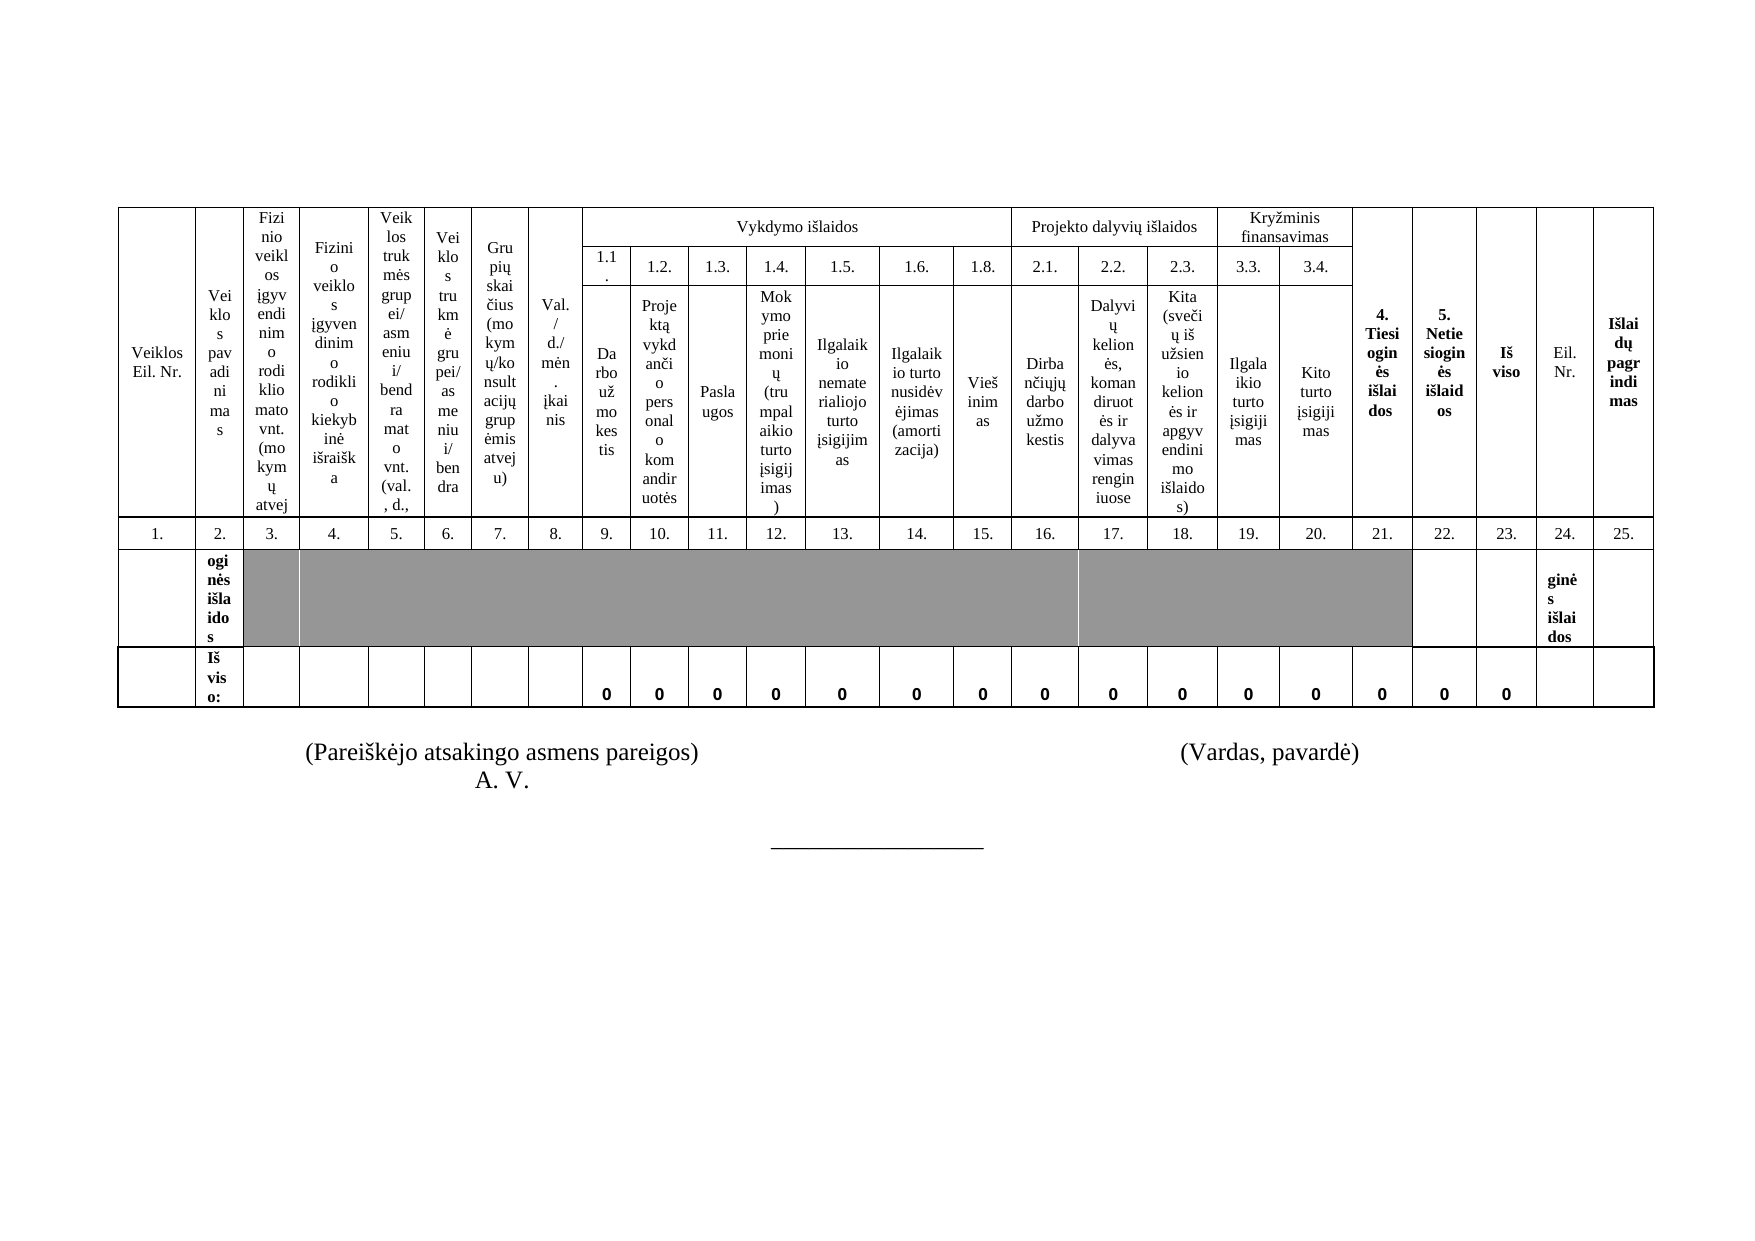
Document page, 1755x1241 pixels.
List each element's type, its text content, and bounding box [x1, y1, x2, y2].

table_cell Mokymo priemonių (trumpalaikio turto įsigijimas) [747, 286, 805, 516]
text _________________ [118, 823, 1636, 852]
table_header Veiklos trukmės grupei/ asmeniui/ bendra mato vnt. (val., d., mėn.) [369, 208, 424, 516]
table_header 4. Tiesioginės išlaidos [1353, 208, 1412, 516]
table_cell 20. [1280, 518, 1352, 549]
table_cell 2. [196, 518, 243, 549]
table_cell 1.5. [806, 247, 879, 285]
table_cell 2.2. [1079, 247, 1147, 285]
table_cell 0 [1280, 647, 1352, 706]
table_cell [747, 550, 805, 646]
table_cell [119, 550, 195, 646]
table_cell Ilgalaikio turto įsigijimas [1218, 286, 1279, 516]
table_cell 3.3. [1218, 247, 1279, 285]
table_cell 6. [425, 518, 471, 549]
table_cell 3.4. [1280, 247, 1352, 285]
table_cell [472, 647, 528, 706]
table_cell [528, 550, 583, 646]
table_cell [1352, 550, 1412, 646]
table_cell Kita (svečių iš užsienio kelionės ir apgyvendinimo išlaidos) [1148, 286, 1217, 516]
table_cell 2.1. [1012, 247, 1078, 285]
table_header Išlaidų pagrindimas [1594, 208, 1653, 516]
table_header Val./d./mėn. įkainis [529, 208, 582, 516]
table_cell 19. [1218, 518, 1279, 549]
table_cell 0 [1148, 647, 1217, 706]
table_cell Ilgalaikio turto nusidėvėjimas (amortizacija) [880, 286, 953, 516]
table_cell 1.2. [631, 247, 688, 285]
table_header (Vardas, pavardė) [886, 737, 1653, 794]
table_cell 1.6. [880, 247, 953, 285]
table_cell [529, 647, 582, 706]
table_cell 0 [689, 647, 746, 706]
table_header Veiklos trukmė grupei/ asmeniui/ bendra [425, 208, 471, 516]
table_cell 17. [1079, 518, 1147, 549]
table_cell 8. [529, 518, 582, 549]
table_cell 7. [472, 518, 528, 549]
table_cell [688, 550, 747, 646]
table_cell 1.3. [689, 247, 746, 285]
table_cell 25. [1594, 518, 1653, 549]
table_cell Paslaugos [689, 286, 746, 516]
table_cell 21. [1353, 518, 1412, 549]
table_header Kryžminis finansavimas [1218, 208, 1352, 246]
table_cell 0 [1413, 648, 1476, 706]
table_cell Viešinimas [954, 286, 1011, 516]
table_cell 9. [583, 518, 630, 549]
table_cell 23. [1477, 518, 1536, 549]
table_cell 2.3. [1148, 247, 1217, 285]
table_cell 0 [880, 647, 953, 706]
table_cell 0 [806, 647, 879, 706]
table_cell [1477, 550, 1536, 646]
table_header (Pareiškėjo atsakingo asmens pareigos) A. V. [118, 737, 886, 794]
table_cell 0 [1218, 647, 1279, 706]
table_cell 14. [880, 518, 953, 549]
table_header Eil. Nr. [1537, 208, 1593, 516]
table_cell [472, 550, 528, 646]
table_cell 1.8. [954, 247, 1011, 285]
table_cell 5. [369, 518, 424, 549]
table_cell 4. [300, 518, 368, 549]
table_cell Darbo užmokestis [583, 286, 630, 516]
table_cell [954, 550, 1012, 646]
table_cell [369, 647, 424, 706]
table_cell 24. [1537, 518, 1593, 549]
table_cell 0 [631, 647, 688, 706]
table_cell [300, 647, 368, 706]
table_cell 3. [244, 518, 299, 549]
table_cell 11. [689, 518, 746, 549]
table_cell [630, 550, 688, 646]
table_cell 10. [631, 518, 688, 549]
table_cell [583, 550, 630, 646]
table_cell 13. [806, 518, 879, 549]
table_cell [424, 550, 472, 646]
table_cell 12. [747, 518, 805, 549]
table_cell [1413, 550, 1476, 646]
table_header Projekto dalyvių išlaidos [1012, 208, 1217, 246]
table_header Fizinio veiklos įgyvendinimo rodiklio kiekybinė išraiška [300, 208, 368, 516]
table_cell Kito turto įsigijimas [1280, 286, 1352, 516]
table_cell oginės išlaidos [196, 550, 243, 646]
table_header Grupių skaičius (mokymų/konsultacijų grupėmis atveju) [472, 208, 528, 516]
table_cell 0 [583, 647, 630, 706]
table_cell 0 [1353, 647, 1412, 706]
table_cell 1. [119, 518, 195, 549]
table_cell 0 [1477, 648, 1536, 706]
table_header Fizinio veiklos įgyvendinimo rodiklio mato vnt. (mokymų atveju – asmuo) [244, 208, 299, 516]
table_cell 22. [1413, 518, 1476, 549]
table_header 5. Netiesioginės išlaidos [1413, 208, 1476, 516]
table_cell [1594, 550, 1653, 646]
table_cell Projektą vykdančio personalo komandiruotės [631, 286, 688, 516]
table_header Veiklos Eil. Nr. [119, 208, 195, 516]
table_cell 0 [1079, 647, 1147, 706]
table_cell 1.1. [583, 247, 630, 285]
table_cell 0 [747, 647, 805, 706]
table_cell [1217, 550, 1279, 646]
table_cell 1.4. [747, 247, 805, 285]
table_cell [1012, 550, 1078, 646]
table_cell [879, 550, 954, 646]
table_header Iš viso [1477, 208, 1536, 516]
table_cell [300, 550, 368, 646]
table_cell [425, 647, 471, 706]
table_cell [244, 550, 299, 646]
table_cell 18. [1148, 518, 1217, 549]
table_cell [119, 648, 195, 706]
table_cell Ilgalaikio nematerialiojo turto įsigijimas [806, 286, 879, 516]
table_header Vykdymo išlaidos [583, 208, 1011, 246]
table_cell 15. [954, 518, 1011, 549]
table_cell [805, 550, 879, 646]
table_cell Dalyvių kelionės, komandiruotės ir dalyvavimas renginiuose [1079, 286, 1147, 516]
table_cell [1279, 550, 1352, 646]
table_cell [1594, 648, 1653, 706]
table_cell Dirbančiųjų darbo užmokestis [1012, 286, 1078, 516]
table_cell ginės išlaidos [1537, 550, 1593, 646]
table_cell [1148, 550, 1217, 646]
table_cell [1537, 648, 1593, 706]
table_cell 0 [954, 647, 1011, 706]
table_cell [1079, 550, 1148, 646]
table_cell [368, 550, 424, 646]
table_cell 0 [1012, 647, 1078, 706]
table_cell 16. [1012, 518, 1078, 549]
table_cell [244, 647, 299, 706]
table_header Veiklos pavadinimas [196, 208, 243, 516]
table_cell Iš viso: [196, 648, 243, 706]
